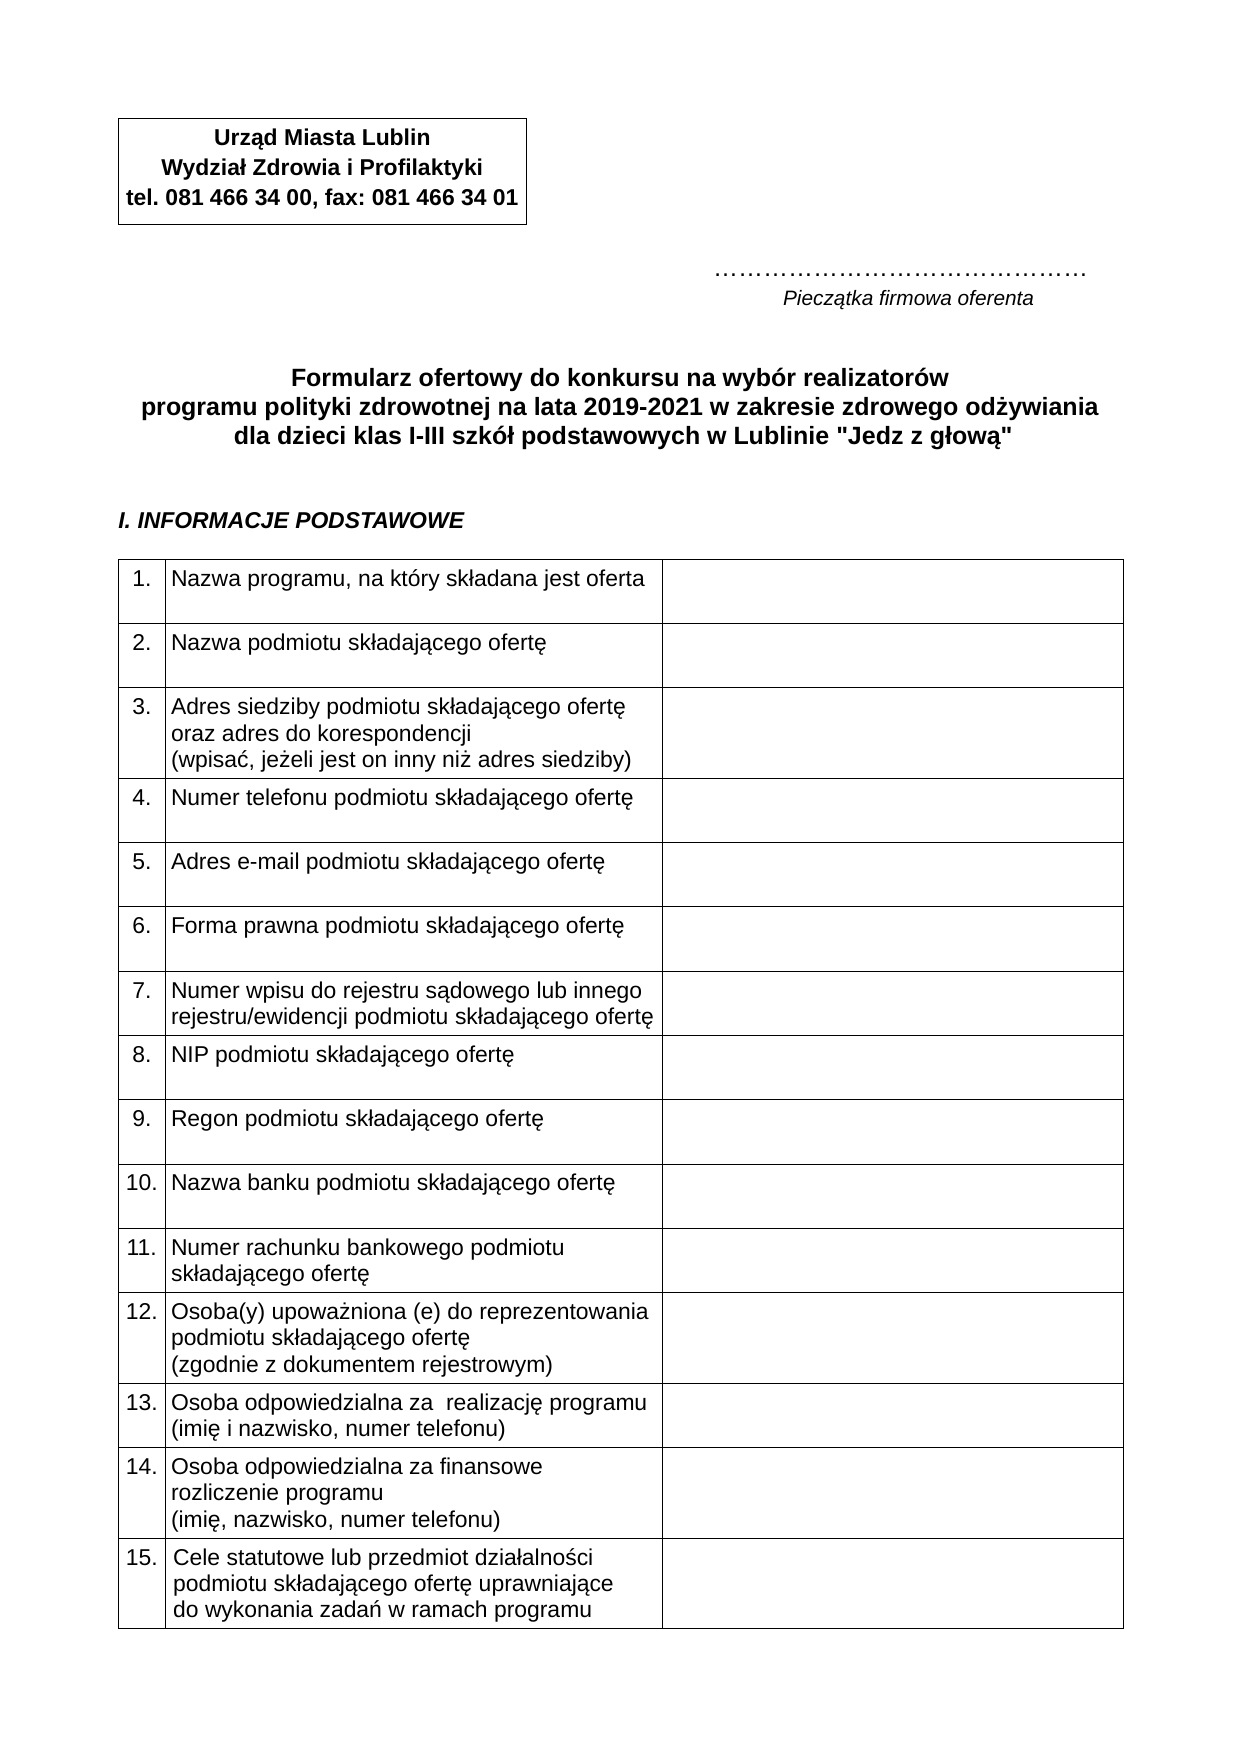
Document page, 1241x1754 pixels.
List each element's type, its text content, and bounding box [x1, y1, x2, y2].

table_cell 15. [119, 1539, 165, 1628]
table_cell 9. [119, 1100, 165, 1163]
table_cell [663, 779, 1123, 842]
table_cell 10. [119, 1165, 165, 1228]
table_cell [663, 1539, 1123, 1628]
table_cell Numer telefonu podmiotu składającego ofertę [166, 779, 662, 842]
table_cell 8. [119, 1036, 165, 1099]
table_cell [663, 1229, 1123, 1292]
table_cell [663, 1384, 1123, 1447]
table_cell 11. [119, 1229, 165, 1292]
table_cell 3. [119, 688, 165, 778]
table_header [663, 560, 1123, 623]
table_cell Adres siedziby podmiotu składającego ofertę oraz adres do korespondencji (wpisać, jeżeli jest on inny niż adres siedziby) [166, 688, 662, 778]
table_cell [663, 1036, 1123, 1099]
table_cell [663, 624, 1123, 687]
table_cell Nazwa podmiotu składającego ofertę [166, 624, 662, 687]
table_cell 2. [119, 624, 165, 687]
table_cell Osoba odpowiedzialna za finansowe rozliczenie programu (imię, nazwisko, numer telefonu) [166, 1448, 662, 1538]
table_cell Cele statutowe lub przedmiot działalności podmiotu składającego ofertę uprawniające do wykonania zadań w ramach programu [166, 1539, 662, 1628]
table_cell 14. [119, 1448, 165, 1538]
table_cell [663, 1165, 1123, 1228]
table_header 1. [119, 560, 165, 623]
table_cell [663, 1100, 1123, 1163]
text programu polityki zdrowotnej na lata 2019-2021 w zakresie zdrowego odżywiania [118, 392, 1122, 421]
table_cell Forma prawna podmiotu składającego ofertę [166, 907, 662, 971]
table_cell [663, 1448, 1123, 1538]
table_cell 5. [119, 843, 165, 906]
table_cell [663, 843, 1123, 906]
table_cell 6. [119, 907, 165, 971]
table_header Urząd Miasta Lublin Wydział Zdrowia i Profilaktyki tel. 081 466 34 00, fax: 081 466 34 01 [119, 119, 526, 224]
table_cell Adres e-mail podmiotu składającego ofertę [166, 843, 662, 906]
table_cell [663, 688, 1123, 778]
text Pieczątka firmowa oferenta [118, 282, 1122, 311]
table_cell Osoba(y) upoważniona (e) do reprezentowania podmiotu składającego ofertę (zgodnie z dokumentem rejestrowym) [166, 1293, 662, 1383]
table_header Nazwa programu, na który składana jest oferta [166, 560, 662, 623]
table_cell 7. [119, 972, 165, 1035]
text I. INFORMACJE PODSTAWOWE [118, 507, 1122, 533]
text ……………………………………… [122, 253, 1122, 282]
table_cell 4. [119, 779, 165, 842]
table_cell [663, 1293, 1123, 1383]
table_cell Osoba odpowiedzialna za realizację programu (imię i nazwisko, numer telefonu) [166, 1384, 662, 1447]
table_cell Regon podmiotu składającego ofertę [166, 1100, 662, 1163]
table_cell [663, 972, 1123, 1035]
subtitle Formularz ofertowy do konkursu na wybór realizatorów [118, 363, 1122, 392]
table_cell 13. [119, 1384, 165, 1447]
table_cell 12. [119, 1293, 165, 1383]
table_cell Nazwa banku podmiotu składającego ofertę [166, 1165, 662, 1228]
table_cell [663, 907, 1123, 971]
text dla dzieci klas I-III szkół podstawowych w Lublinie "Jedz z głową" [118, 421, 1122, 450]
table_cell Numer wpisu do rejestru sądowego lub innego rejestru/ewidencji podmiotu składającego ofertę [166, 972, 662, 1035]
table_cell NIP podmiotu składającego ofertę [166, 1036, 662, 1099]
table_cell Numer rachunku bankowego podmiotu składającego ofertę [166, 1229, 662, 1292]
